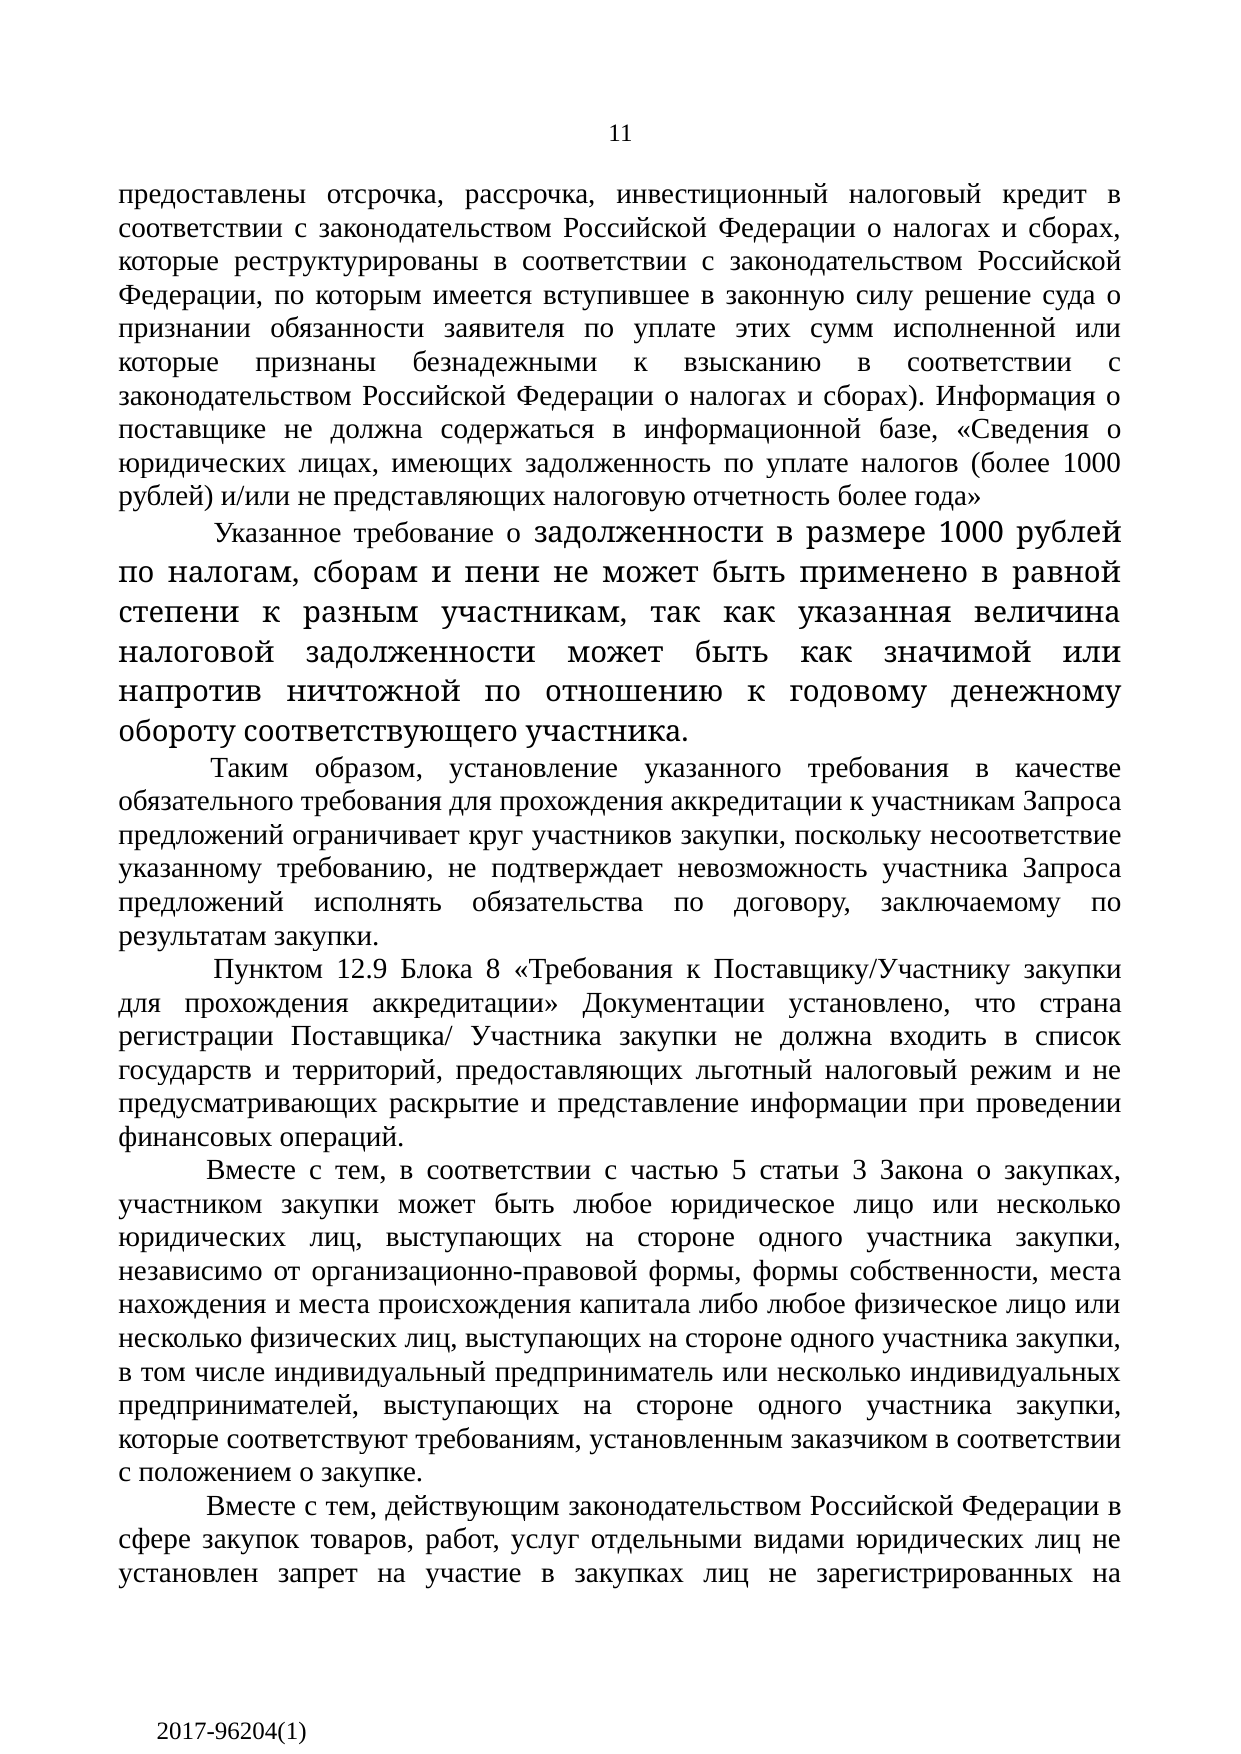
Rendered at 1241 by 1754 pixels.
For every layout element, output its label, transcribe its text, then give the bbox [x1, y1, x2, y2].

text Вместе с тем, действующим законодательством Российской Федерации в сфере закупок товаров, работ, услуг отдельными видами юридических лиц не установлен запрет на участие в закупках лиц не зарегистрированных на [118, 1488, 1122, 1588]
text предоставлены отсрочка, рассрочка, инвестиционный налоговый кредит в соответствии с законодательством Российской Федерации о налогах и сборах, которые реструктурированы в соответствии с законодательством Российской Федерации, по которым имеется вступившее в законную силу решение суда о признании обязанности заявителя по уплате этих сумм исполненной или которые признаны безнадежными к взысканию в соответствии с законодательством Российской Федерации о налогах и сборах). Информация о поставщике не должна содержаться в информационной базе, «Сведения о юридических лицах, имеющих задолженность по уплате налогов (более 1000 рублей) и/или не представляющих налоговую отчетность более года» [118, 176, 1122, 512]
text Указанное требование о задолженности в размере 1000 рублей по налогам, сборам и пени не может быть применено в равной степени к разным участникам, так как указанная величина налоговой задолженности может быть как значимой или напротив ничтожной по отношению к годовому денежному обороту соответствующего участника. [118, 512, 1122, 750]
text Пунктом 12.9 Блока 8 «Требования к Поставщику/Участнику закупки для прохождения аккредитации» Документации установлено, что страна регистрации Поставщика/ Участника закупки не должна входить в список государств и территорий, предоставляющих льготный налоговый режим и не предусматривающих раскрытие и представление информации при проведении финансовых операций. [118, 951, 1122, 1152]
text Таким образом, установление указанного требования в качестве обязательного требования для прохождения аккредитации к участникам Запроса предложений ограничивает круг участников закупки, поскольку несоответствие указанному требованию, не подтверждает невозможность участника Запроса предложений исполнять обязательства по договору, заключаемому по результатам закупки. [118, 750, 1122, 951]
text Вместе с тем, в соответствии с частью 5 статьи 3 Закона о закупках, участником закупки может быть любое юридическое лицо или несколько юридических лиц, выступающих на стороне одного участника закупки, независимо от организационно-правовой формы, формы собственности, места нахождения и места происхождения капитала либо любое физическое лицо или несколько физических лиц, выступающих на стороне одного участника закупки, в том числе индивидуальный предприниматель или несколько индивидуальных предпринимателей, выступающих на стороне одного участника закупки, которые соответствуют требованиям, установленным заказчиком в соответствии с положением о закупке. [118, 1152, 1122, 1488]
